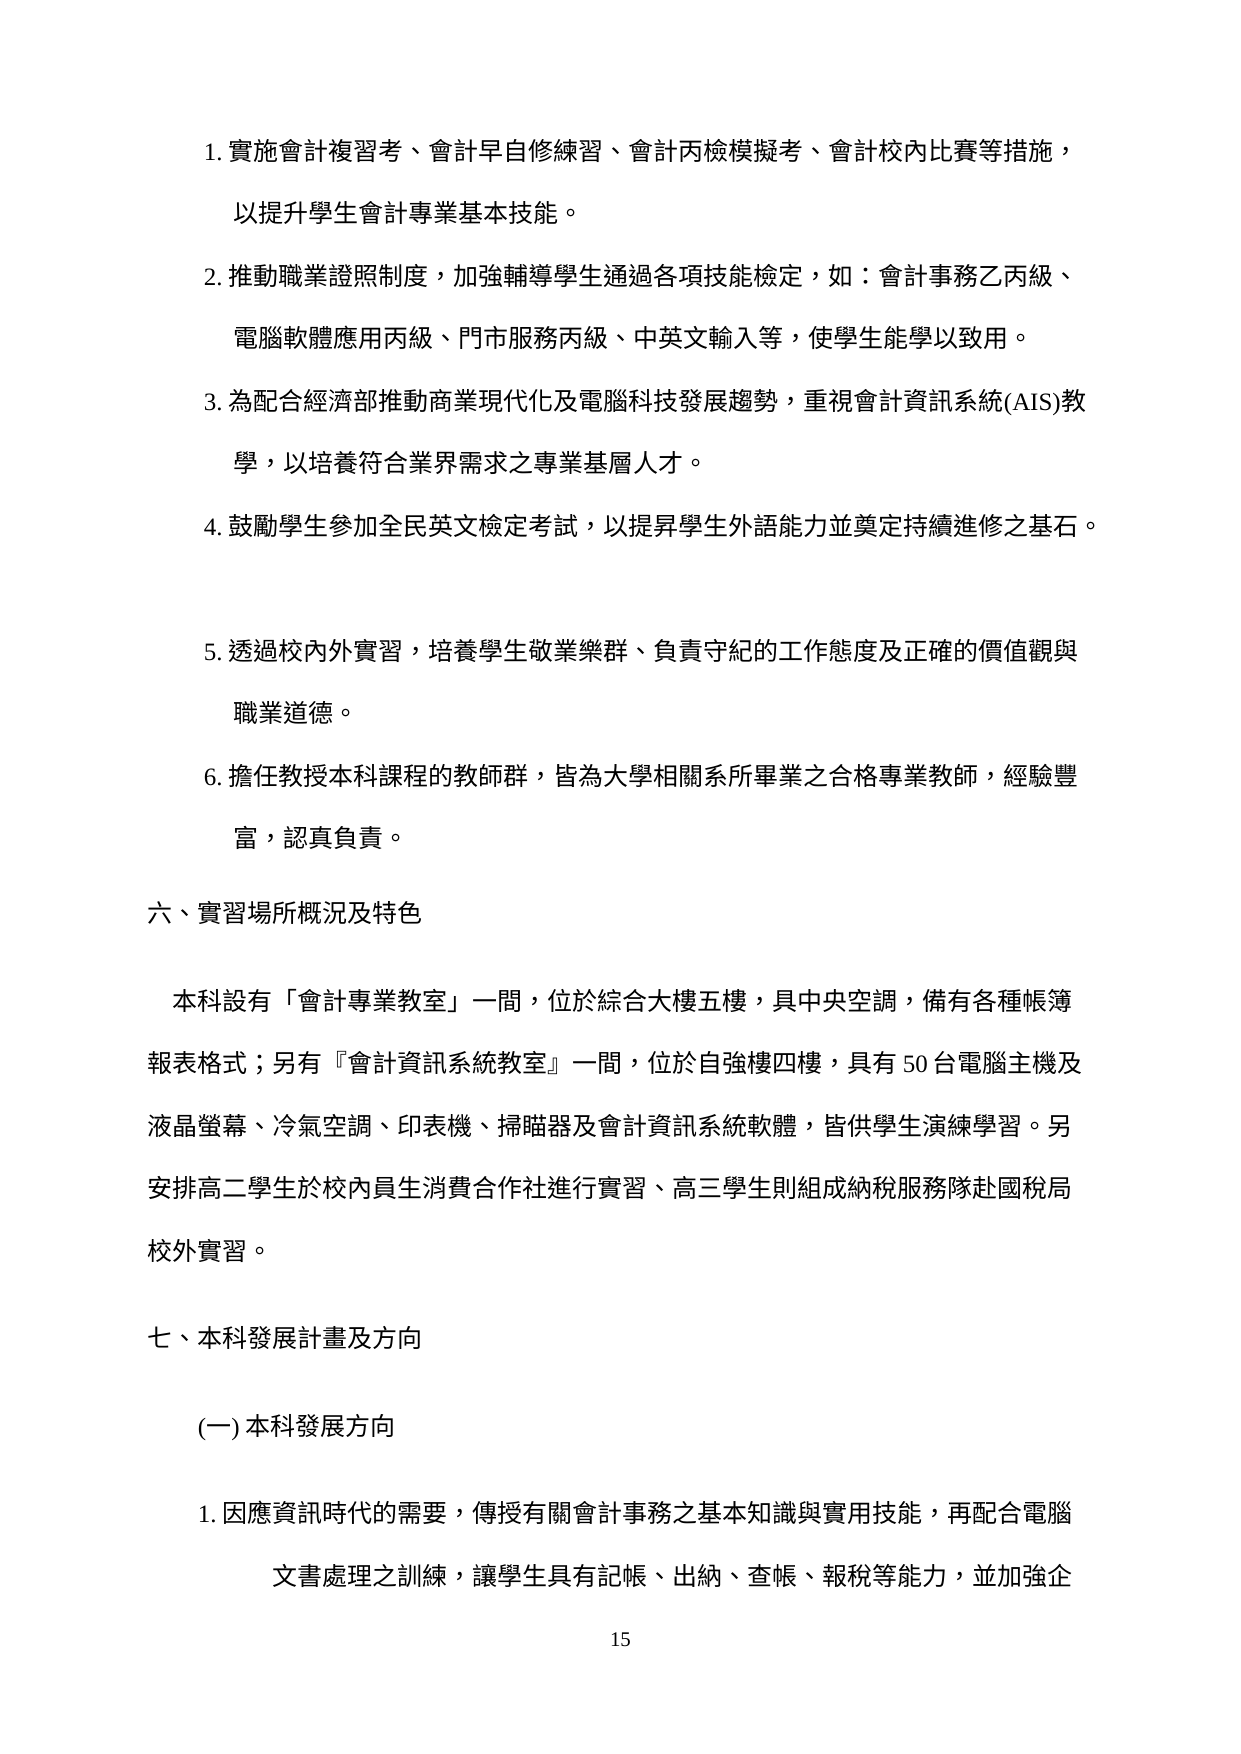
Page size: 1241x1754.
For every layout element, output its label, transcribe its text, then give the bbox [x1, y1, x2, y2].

text 1. 因應資訊時代的需要，傳授有關會計事務之基本知識與實用技能，再配合電腦文書處理之訓練，讓學生具有記帳、出納、查帳、報稅等能力，並加強企 [148, 1470, 1092, 1595]
text 七、本科發展計畫及方向 [148, 1295, 1092, 1358]
text 本科設有「會計專業教室」一間，位於綜合大樓五樓，具中央空調，備有各種帳簿報表格式；另有『會計資訊系統教室』一間，位於自強樓四樓，具有50台電腦主機及液晶螢幕、冷氣空調、印表機、掃瞄器及會計資訊系統軟體，皆供學生演練學習。另安排高二學生於校內員生消費合作社進行實習、高三學生則組成納稅服務隊赴國稅局校外實習。 [148, 958, 1092, 1270]
text 3. 為配合經濟部推動商業現代化及電腦科技發展趨勢，重視會計資訊系統(AIS)教學，以培養符合業界需求之專業基層人才。 [204, 358, 1092, 483]
text 6. 擔任教授本科課程的教師群，皆為大學相關系所畢業之合格專業教師，經驗豐富，認真負責。 [204, 733, 1092, 858]
text 六、實習場所概況及特色 [148, 870, 1092, 933]
text 2. 推動職業證照制度，加強輔導學生通過各項技能檢定，如：會計事務乙丙級、電腦軟體應用丙級、門市服務丙級、中英文輸入等，使學生能學以致用。 [204, 233, 1092, 358]
text (一) 本科發展方向 [148, 1383, 1092, 1445]
text 4. 鼓勵學生參加全民英文檢定考試，以提昇學生外語能力並奠定持續進修之基石。 [204, 483, 1092, 608]
text 5. 透過校內外實習，培養學生敬業樂群、負責守紀的工作態度及正確的價值觀與職業道德。 [204, 608, 1092, 733]
text 1. 實施會計複習考、會計早自修練習、會計丙檢模擬考、會計校內比賽等措施，以提升學生會計專業基本技能。 [204, 108, 1092, 233]
